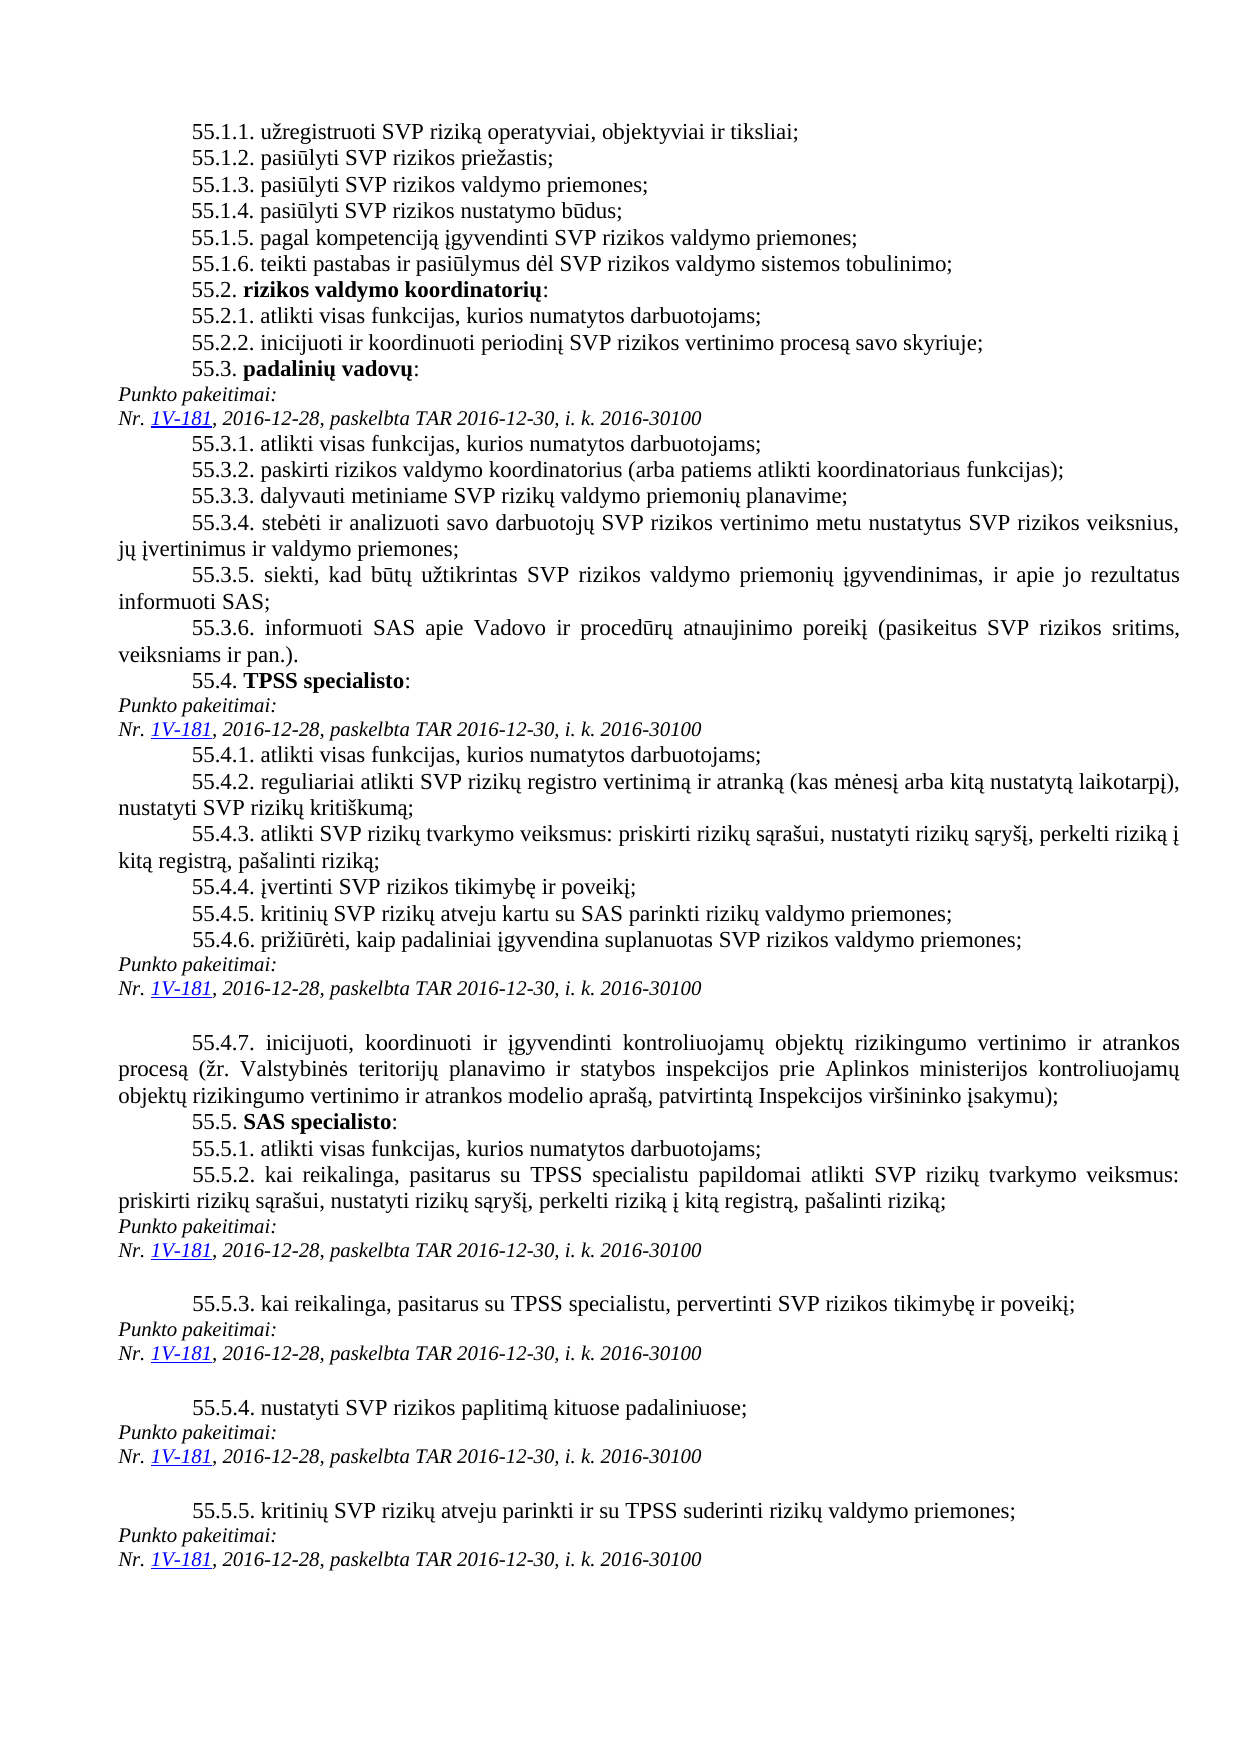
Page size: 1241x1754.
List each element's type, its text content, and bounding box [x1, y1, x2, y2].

text 55.3. padalinių vadovų: [191, 355, 1181, 382]
text Nr. 1V-181, 2016-12-28, paskelbta TAR 2016-12-30, i. k. 2016-30100 [118, 406, 1181, 430]
text 55.3.5. siekti, kad būtų užtikrintas SVP rizikos valdymo priemonių įgyvendinimas, ir apie jo rezultatus informuoti SAS; [118, 562, 1181, 614]
text Nr. 1V-181, 2016-12-28, paskelbta TAR 2016-12-30, i. k. 2016-30100 [118, 1547, 1181, 1571]
text 55.4.3. atlikti SVP rizikų tvarkymo veiksmus: priskirti rizikų sąrašui, nustatyti rizikų sąryšį, perkelti riziką į kitą registrą, pašalinti riziką; [118, 821, 1181, 873]
text 55.5.3. kai reikalinga, pasitarus su TPSS specialistu, pervertinti SVP rizikos tikimybę ir poveikį; [118, 1291, 1181, 1317]
text Nr. 1V-181, 2016-12-28, paskelbta TAR 2016-12-30, i. k. 2016-30100 [118, 717, 1181, 741]
text Punkto pakeitimai: [118, 382, 1181, 406]
text 55.1.2. pasiūlyti SVP rizikos priežastis; [118, 144, 1181, 171]
text 55.1.4. pasiūlyti SVP rizikos nustatymo būdus; [191, 197, 1181, 223]
text 55.5.2. kai reikalinga, pasitarus su TPSS specialistu papildomai atlikti SVP rizikų tvarkymo veiksmus: priskirti rizikų sąrašui, nustatyti rizikų sąryšį, perkelti riziką į kitą registrą, pašalinti riziką; [118, 1161, 1181, 1214]
text 55.4. TPSS specialisto: [118, 667, 1181, 693]
text Nr. 1V-181, 2016-12-28, paskelbta TAR 2016-12-30, i. k. 2016-30100 [118, 1444, 1181, 1468]
text 55.2.2. inicijuoti ir koordinuoti periodinį SVP rizikos vertinimo procesą savo skyriuje; [191, 329, 1181, 355]
text 55.4.2. reguliariai atlikti SVP rizikų registro vertinimą ir atranką (kas mėnesį arba kitą nustatytą laikotarpį), nustatyti SVP rizikų kritiškumą; [118, 768, 1181, 821]
text 55.2.1. atlikti visas funkcijas, kurios numatytos darbuotojams; [191, 303, 1181, 329]
text 55.4.4. įvertinti SVP rizikos tikimybę ir poveikį; [118, 873, 1181, 899]
text 55.4.1. atlikti visas funkcijas, kurios numatytos darbuotojams; [118, 741, 1181, 768]
text 55.3.6. informuoti SAS apie Vadovo ir procedūrų atnaujinimo poreikį (pasikeitus SVP rizikos sritims, veiksniams ir pan.). [118, 614, 1181, 667]
text 55.5.5. kritinių SVP rizikų atveju parinkti ir su TPSS suderinti rizikų valdymo priemones; [118, 1497, 1181, 1523]
text 55.5.4. nustatyti SVP rizikos paplitimą kituose padaliniuose; [118, 1394, 1181, 1420]
text 55.3.2. paskirti rizikos valdymo koordinatorius (arba patiems atlikti koordinatoriaus funkcijas); [118, 456, 1181, 482]
text 55.3.4. stebėti ir analizuoti savo darbuotojų SVP rizikos vertinimo metu nustatytus SVP rizikos veiksnius, jų įvertinimus ir valdymo priemones; [118, 509, 1181, 562]
text 55.4.7. inicijuoti, koordinuoti ir įgyvendinti kontroliuojamų objektų rizikingumo vertinimo ir atrankos procesą (žr. Valstybinės teritorijų planavimo ir statybos inspekcijos prie Aplinkos ministerijos kontroliuojamų objektų rizikingumo vertinimo ir atrankos modelio aprašą, patvirtintą Inspekcijos viršininko įsakymu); [118, 1029, 1181, 1108]
text Punkto pakeitimai: [118, 952, 1181, 976]
text 55.1.3. pasiūlyti SVP rizikos valdymo priemones; [118, 171, 1181, 197]
text 55.5. SAS specialisto: [118, 1108, 1181, 1134]
text 55.1.6. teikti pastabas ir pasiūlymus dėl SVP rizikos valdymo sistemos tobulinimo; [118, 250, 1181, 276]
text Nr. 1V-181, 2016-12-28, paskelbta TAR 2016-12-30, i. k. 2016-30100 [118, 1341, 1181, 1365]
text 55.5.1. atlikti visas funkcijas, kurios numatytos darbuotojams; [118, 1134, 1181, 1161]
text 55.1.5. pagal kompetenciją įgyvendinti SVP rizikos valdymo priemones; [191, 223, 1181, 250]
text 55.4.5. kritinių SVP rizikų atveju kartu su SAS parinkti rizikų valdymo priemones; [118, 899, 1181, 926]
text Punkto pakeitimai: [118, 1317, 1181, 1341]
text 55.4.6. prižiūrėti, kaip padaliniai įgyvendina suplanuotas SVP rizikos valdymo priemones; [118, 926, 1181, 952]
text Punkto pakeitimai: [118, 1523, 1181, 1547]
text 55.1.1. užregistruoti SVP riziką operatyviai, objektyviai ir tiksliai; [118, 118, 1181, 144]
text Punkto pakeitimai: [118, 693, 1181, 717]
text 55.2. rizikos valdymo koordinatorių: [191, 276, 1181, 303]
text Nr. 1V-181, 2016-12-28, paskelbta TAR 2016-12-30, i. k. 2016-30100 [118, 976, 1181, 1000]
text Punkto pakeitimai: [118, 1420, 1181, 1444]
text 55.3.1. atlikti visas funkcijas, kurios numatytos darbuotojams; [191, 430, 1181, 456]
text Punkto pakeitimai: [118, 1214, 1181, 1238]
text 55.3.3. dalyvauti metiniame SVP rizikų valdymo priemonių planavime; [191, 482, 1181, 509]
text Nr. 1V-181, 2016-12-28, paskelbta TAR 2016-12-30, i. k. 2016-30100 [118, 1238, 1181, 1262]
